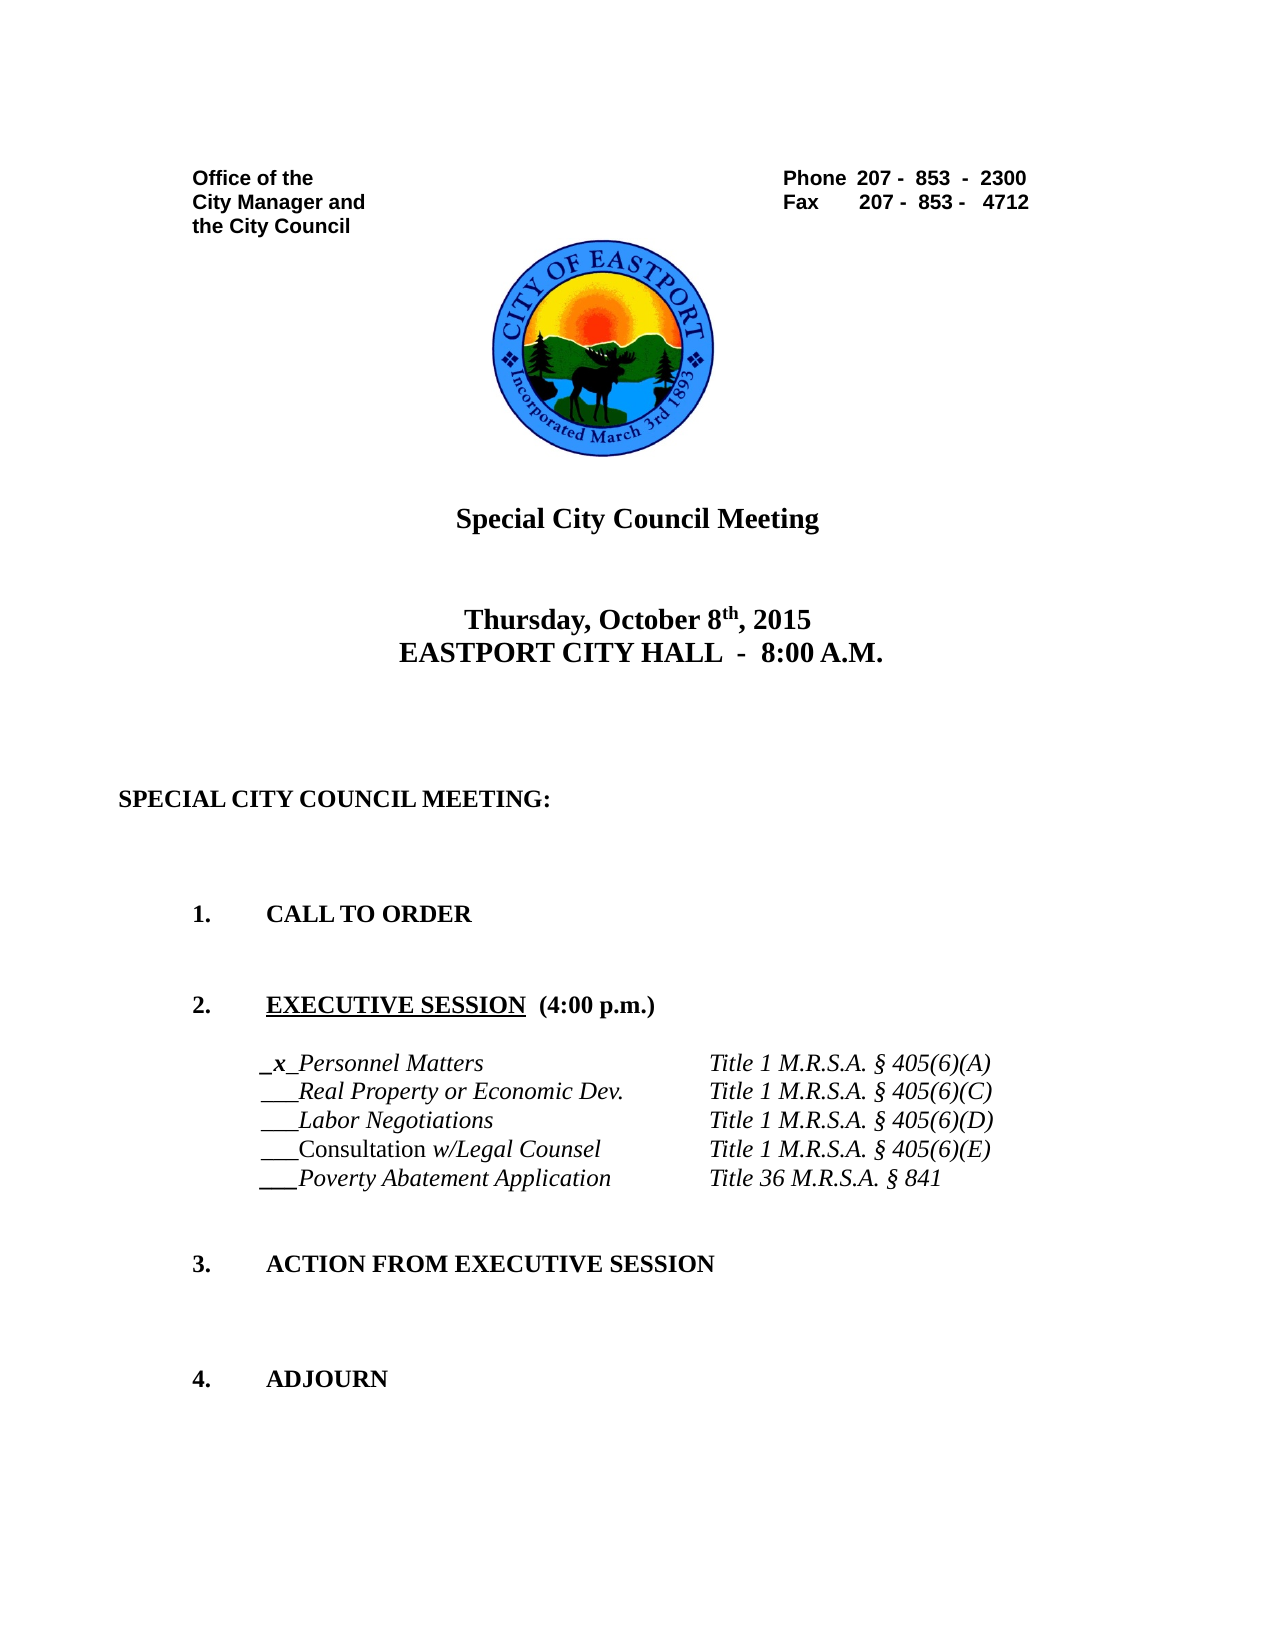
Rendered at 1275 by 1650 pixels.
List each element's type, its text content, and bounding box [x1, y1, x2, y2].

text Thursday, October 8th, 2015 [118, 602, 1157, 636]
text 2. EXECUTIVE SESSION (4:00 p.m.) [118, 990, 1157, 1019]
text Office of the Phone 207 - 853 - 2300 [118, 166, 1157, 190]
text ___Poverty Abatement Application Title 36 M.R.S.A. § 841 [118, 1163, 1157, 1191]
text ___Consultation w/Legal Counsel Title 1 M.R.S.A. § 405(6)(E) [118, 1134, 1157, 1163]
text City Manager and Fax 207 - 853 - 4712 [118, 190, 1157, 214]
text 4. ADJOURN [118, 1364, 1157, 1393]
text SPECIAL CITY COUNCIL MEETING: [118, 784, 1157, 813]
text ___Labor Negotiations Title 1 M.R.S.A. § 405(6)(D) [118, 1105, 1157, 1134]
text EASTPORT CITY HALL - 8:00 A.M. [118, 636, 1157, 669]
text 1. CALL TO ORDER [118, 899, 1157, 928]
text ___Real Property or Economic Dev. Title 1 M.R.S.A. § 405(6)(C) [118, 1076, 1157, 1105]
text 3. ACTION FROM EXECUTIVE SESSION [118, 1249, 1157, 1278]
text Special City Council Meeting [118, 501, 1157, 535]
text _x_Personnel Matters Title 1 M.R.S.A. § 405(6)(A) [118, 1048, 1157, 1076]
text the City Council [118, 214, 1157, 238]
